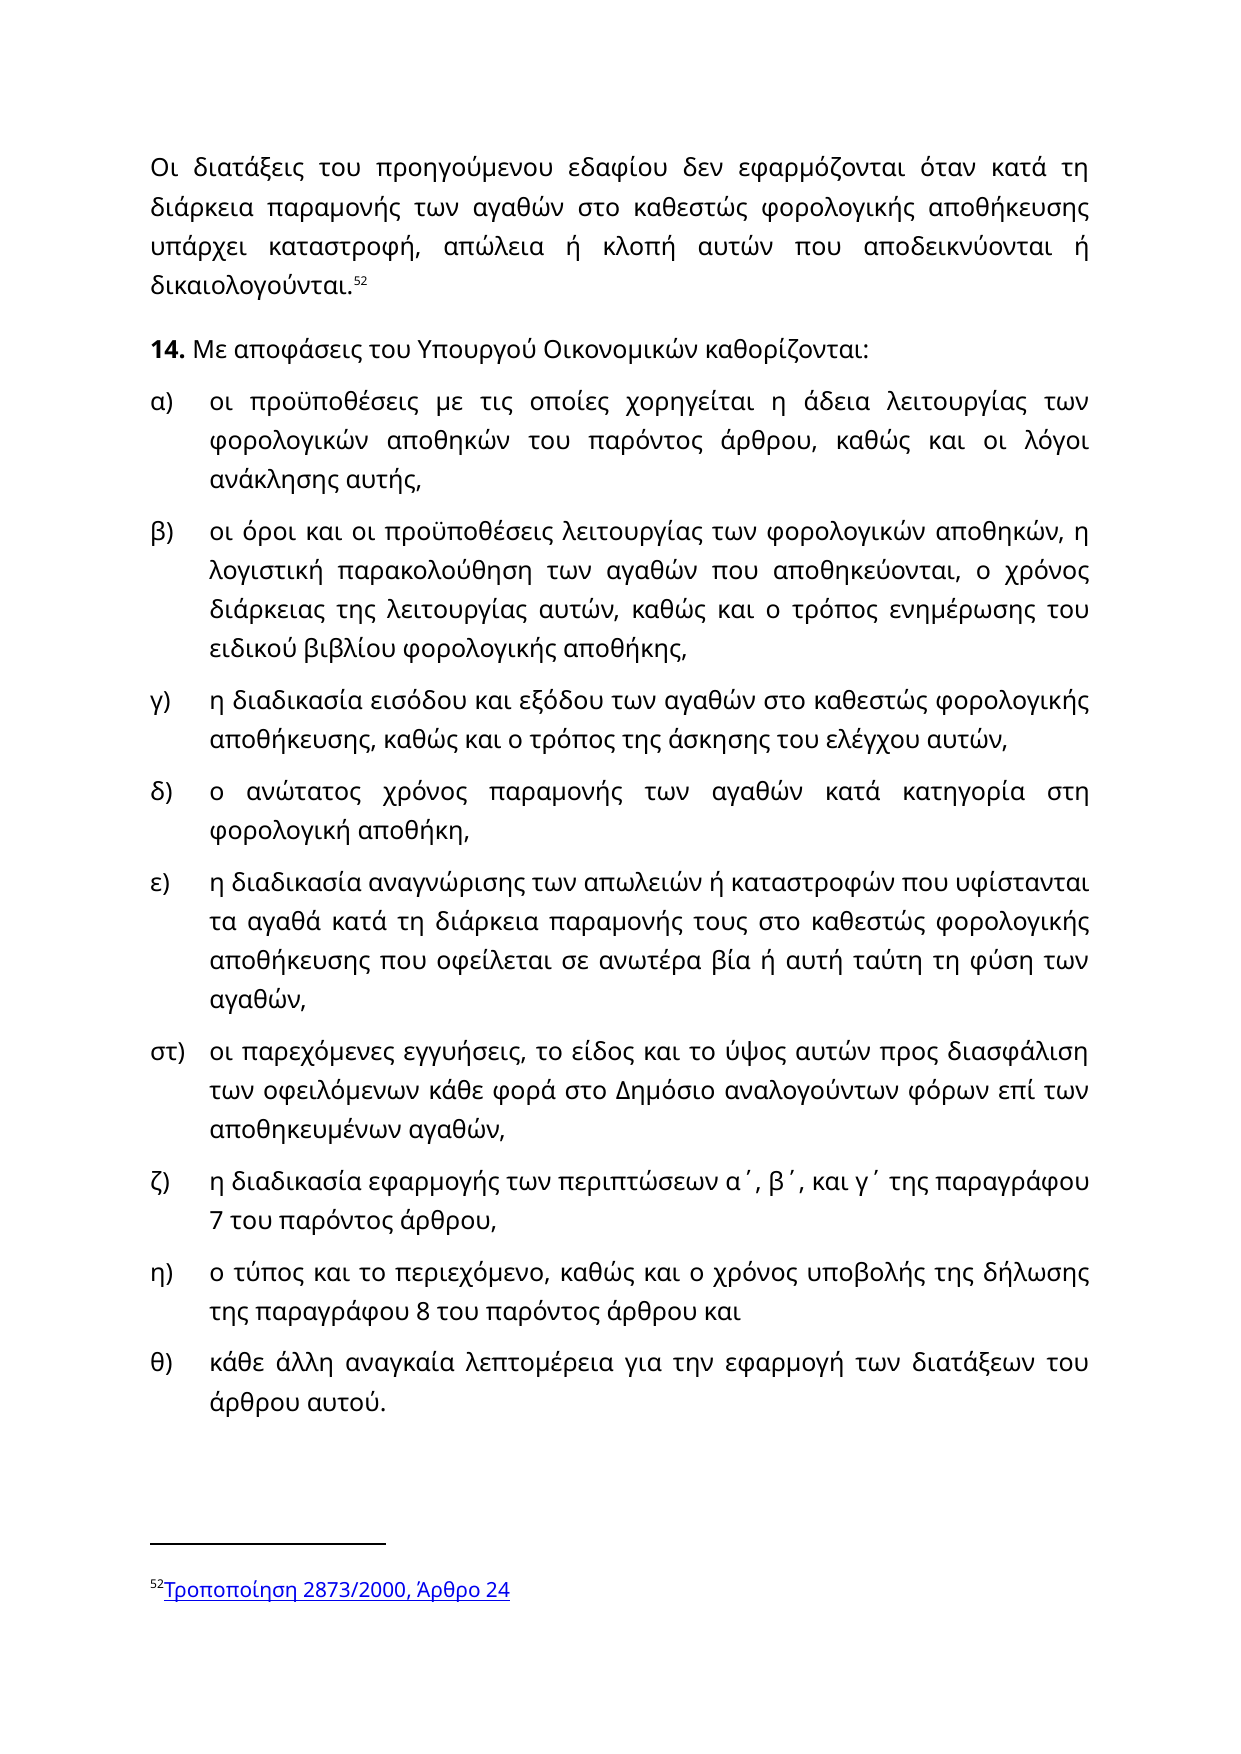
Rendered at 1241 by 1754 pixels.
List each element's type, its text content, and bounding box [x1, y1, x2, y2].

list θ) κάθε άλλη αναγκαία λεπτομέρεια για την εφαρμογή των διατάξεων του άρθρου αυτού. [150, 1345, 1090, 1418]
list γ) η διαδικασία εισόδου και εξόδου των αγαθών στο καθεστώς φορολογικής αποθήκευσης, καθώς και ο τρόπος της άσκησης του ελέγχου αυτών, [150, 682, 1090, 756]
list η) ο τύπος και το περιεχόμενο, καθώς και ο χρόνος υποβολής της δήλωσης της παραγράφου 8 του παρόντος άρθρου και [150, 1254, 1090, 1327]
list ζ) η διαδικασία εφαρμογής των περιπτώσεων α΄, β΄, και γ΄ της παραγράφου 7 του παρόντος άρθρου, [150, 1163, 1090, 1237]
text Τροποποίηση 2873/2000, Άρθρο 24 [150, 1576, 1090, 1604]
text Οι διατάξεις του προηγούμενου εδαφίου δεν εφαρμόζονται όταν κατά τη διάρκεια παραμονής των αγαθών στο καθεστώς φορολογικής αποθήκευσης υπάρχει καταστροφή, απώλεια ή κλοπή αυτών που αποδεικνύονται ή δικαιολογούνται. [150, 150, 1090, 302]
list στ) οι παρεχόμενες εγγυήσεις, το είδος και το ύψος αυτών προς διασφάλιση των οφειλόμενων κάθε φορά στο Δημόσιο αναλογούντων φόρων επί των αποθηκευμένων αγαθών, [150, 1033, 1090, 1146]
text 14. Με αποφάσεις του Υπουργού Οικονομικών καθορίζονται: [150, 332, 1090, 366]
list ε) η διαδικασία αναγνώρισης των απωλειών ή καταστροφών που υφίστανται τα αγαθά κατά τη διάρκεια παραμονής τους στο καθεστώς φορολογικής αποθήκευσης που οφείλεται σε ανωτέρα βία ή αυτή ταύτη τη φύση των αγαθών, [150, 864, 1090, 1016]
list α) οι προϋποθέσεις με τις οποίες χορηγείται η άδεια λειτουργίας των φορολογικών αποθηκών του παρόντος άρθρου, καθώς και οι λόγοι ανάκλησης αυτής, [150, 383, 1090, 496]
list δ) ο ανώτατος χρόνος παραμονής των αγαθών κατά κατηγορία στη φορολογική αποθήκη, [150, 773, 1090, 847]
list β) οι όροι και οι προϋποθέσεις λειτουργίας των φορολογικών αποθηκών, η λογιστική παρακολούθηση των αγαθών που αποθηκεύονται, ο χρόνος διάρκειας της λειτουργίας αυτών, καθώς και ο τρόπος ενημέρωσης του ειδικού βιβλίου φορολογικής αποθήκης, [150, 513, 1090, 665]
